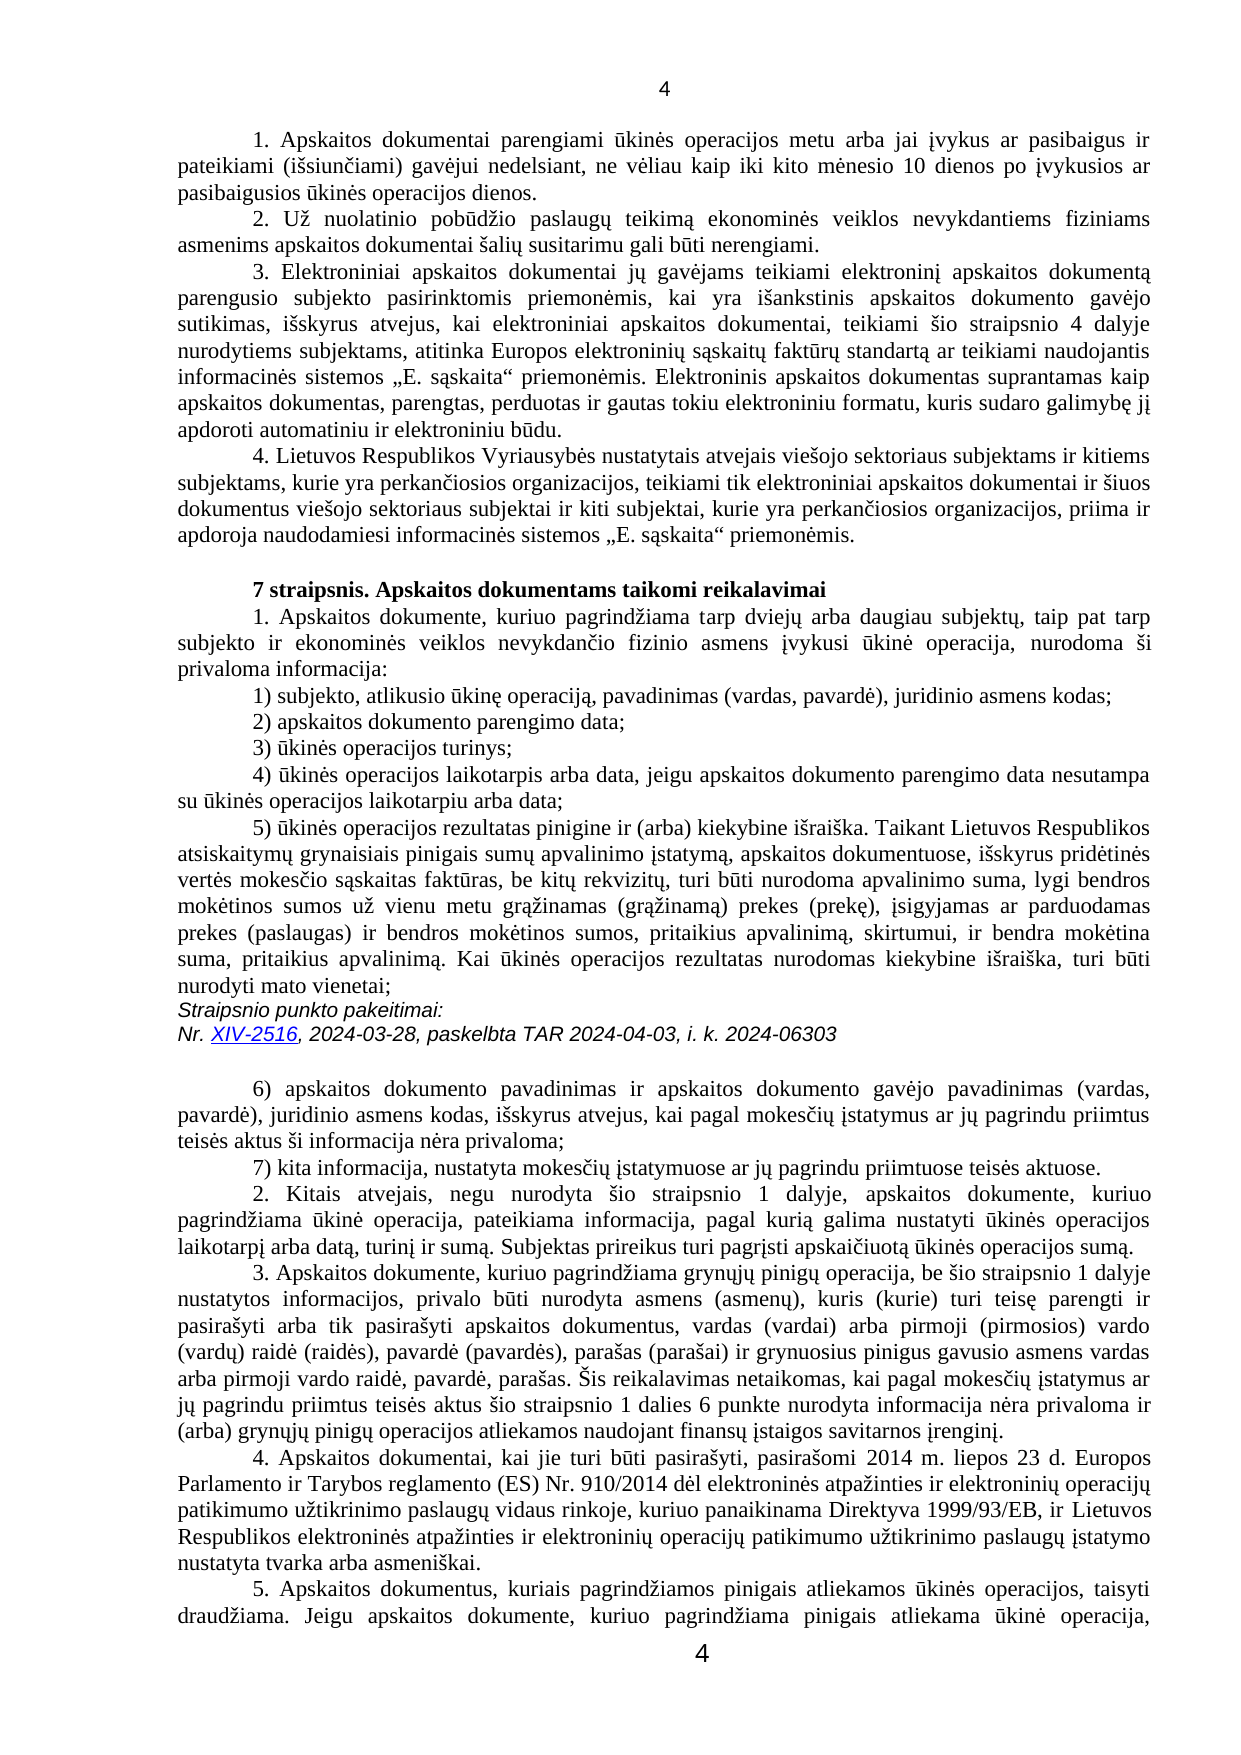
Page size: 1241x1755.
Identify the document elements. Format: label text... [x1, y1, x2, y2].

text 2. Kitais atvejais, negu nurodyta šio straipsnio 1 dalyje, apskaitos dokumente, kuriuo pagrindžiama ūkinė operacija, pateikiama informacija, pagal kurią galima nustatyti ūkinės operacijos laikotarpį arba datą, turinį ir sumą. Subjektas prireikus turi pagrįsti apskaičiuotą ūkinės operacijos sumą. [177, 1180, 1152, 1259]
text 4. Apskaitos dokumentai, kai jie turi būti pasirašyti, pasirašomi 2014 m. liepos 23 d. Europos Parlamento ir Tarybos reglamento (ES) Nr. 910/2014 dėl elektroninės atpažinties ir elektroninių operacijų patikimumo užtikrinimo paslaugų vidaus rinkoje, kuriuo panaikinama Direktyva 1999/93/EB, ir Lietuvos Respublikos elektroninės atpažinties ir elektroninių operacijų patikimumo užtikrinimo paslaugų įstatymo nustatyta tvarka arba asmeniškai. [177, 1444, 1152, 1575]
text 1. Apskaitos dokumente, kuriuo pagrindžiama tarp dviejų arba daugiau subjektų, taip pat tarp subjekto ir ekonominės veiklos nevykdančio fizinio asmens įvykusi ūkinė operacija, nurodoma ši privaloma informacija: [177, 603, 1152, 682]
text 7) kita informacija, nustatyta mokesčių įstatymuose ar jų pagrindu priimtuose teisės aktuose. [177, 1154, 1152, 1180]
text 5. Apskaitos dokumentus, kuriais pagrindžiamos pinigais atliekamos ūkinės operacijos, taisyti draudžiama. Jeigu apskaitos dokumente, kuriuo pagrindžiama pinigais atliekama ūkinė operacija, [177, 1575, 1152, 1628]
text 7 straipsnis. Apskaitos dokumentams taikomi reikalavimai [177, 576, 1152, 603]
text Nr. XIV-2516, 2024-03-28, paskelbta TAR 2024-04-03, i. k. 2024-06303 [177, 1022, 1152, 1046]
text 6) apskaitos dokumento pavadinimas ir apskaitos dokumento gavėjo pavadinimas (vardas, pavardė), juridinio asmens kodas, išskyrus atvejus, kai pagal mokesčių įstatymus ar jų pagrindu priimtus teisės aktus ši informacija nėra privaloma; [177, 1075, 1152, 1154]
text 4. Lietuvos Respublikos Vyriausybės nustatytais atvejais viešojo sektoriaus subjektams ir kitiems subjektams, kurie yra perkančiosios organizacijos, teikiami tik elektroniniai apskaitos dokumentai ir šiuos dokumentus viešojo sektoriaus subjektai ir kiti subjektai, kurie yra perkančiosios organizacijos, priima ir apdoroja naudodamiesi informacinės sistemos „E. sąskaita“ priemonėmis. [177, 442, 1152, 548]
text 3. Elektroniniai apskaitos dokumentai jų gavėjams teikiami elektroninį apskaitos dokumentą parengusio subjekto pasirinktomis priemonėmis, kai yra išankstinis apskaitos dokumento gavėjo sutikimas, išskyrus atvejus, kai elektroniniai apskaitos dokumentai, teikiami šio straipsnio 4 dalyje nurodytiems subjektams, atitinka Europos elektroninių sąskaitų faktūrų standartą ar teikiami naudojantis informacinės sistemos „E. sąskaita“ priemonėmis. Elektroninis apskaitos dokumentas suprantamas kaip apskaitos dokumentas, parengtas, perduotas ir gautas tokiu elektroniniu formatu, kuris sudaro galimybę jį apdoroti automatiniu ir elektroniniu būdu. [177, 258, 1152, 442]
text 3) ūkinės operacijos turinys; [177, 734, 1152, 761]
text 4) ūkinės operacijos laikotarpis arba data, jeigu apskaitos dokumento parengimo data nesutampa su ūkinės operacijos laikotarpiu arba data; [177, 761, 1152, 813]
text 5) ūkinės operacijos rezultatas pinigine ir (arba) kiekybine išraiška. Taikant Lietuvos Respublikos atsiskaitymų grynaisiais pinigais sumų apvalinimo įstatymą, apskaitos dokumentuose, išskyrus pridėtinės vertės mokesčio sąskaitas faktūras, be kitų rekvizitų, turi būti nurodoma apvalinimo suma, lygi bendros mokėtinos sumos už vienu metu grąžinamas (grąžinamą) prekes (prekę), įsigyjamas ar parduodamas prekes (paslaugas) ir bendros mokėtinos sumos, pritaikius apvalinimą, skirtumui, ir bendra mokėtina suma, pritaikius apvalinimą. Kai ūkinės operacijos rezultatas nurodomas kiekybine išraiška, turi būti nurodyti mato vienetai; [177, 813, 1152, 998]
text 3. Apskaitos dokumente, kuriuo pagrindžiama grynųjų pinigų operacija, be šio straipsnio 1 dalyje nustatytos informacijos, privalo būti nurodyta asmens (asmenų), kuris (kurie) turi teisę parengti ir pasirašyti arba tik pasirašyti apskaitos dokumentus, vardas (vardai) arba pirmoji (pirmosios) vardo (vardų) raidė (raidės), pavardė (pavardės), parašas (parašai) ir grynuosius pinigus gavusio asmens vardas arba pirmoji vardo raidė, pavardė, parašas. Šis reikalavimas netaikomas, kai pagal mokesčių įstatymus ar jų pagrindu priimtus teisės aktus šio straipsnio 1 dalies 6 punkte nurodyta informacija nėra privaloma ir (arba) grynųjų pinigų operacijos atliekamos naudojant finansų įstaigos savitarnos įrenginį. [177, 1259, 1152, 1444]
text 2) apskaitos dokumento parengimo data; [177, 708, 1152, 734]
text 1) subjekto, atlikusio ūkinę operaciją, pavadinimas (vardas, pavardė), juridinio asmens kodas; [177, 682, 1152, 708]
text 1. Apskaitos dokumentai parengiami ūkinės operacijos metu arba jai įvykus ar pasibaigus ir pateikiami (išsiunčiami) gavėjui nedelsiant, ne vėliau kaip iki kito mėnesio 10 dienos po įvykusios ar pasibaigusios ūkinės operacijos dienos. [177, 126, 1152, 205]
text 2. Už nuolatinio pobūdžio paslaugų teikimą ekonominės veiklos nevykdantiems fiziniams asmenims apskaitos dokumentai šalių susitarimu gali būti nerengiami. [177, 205, 1152, 258]
text Straipsnio punkto pakeitimai: [177, 998, 1152, 1022]
